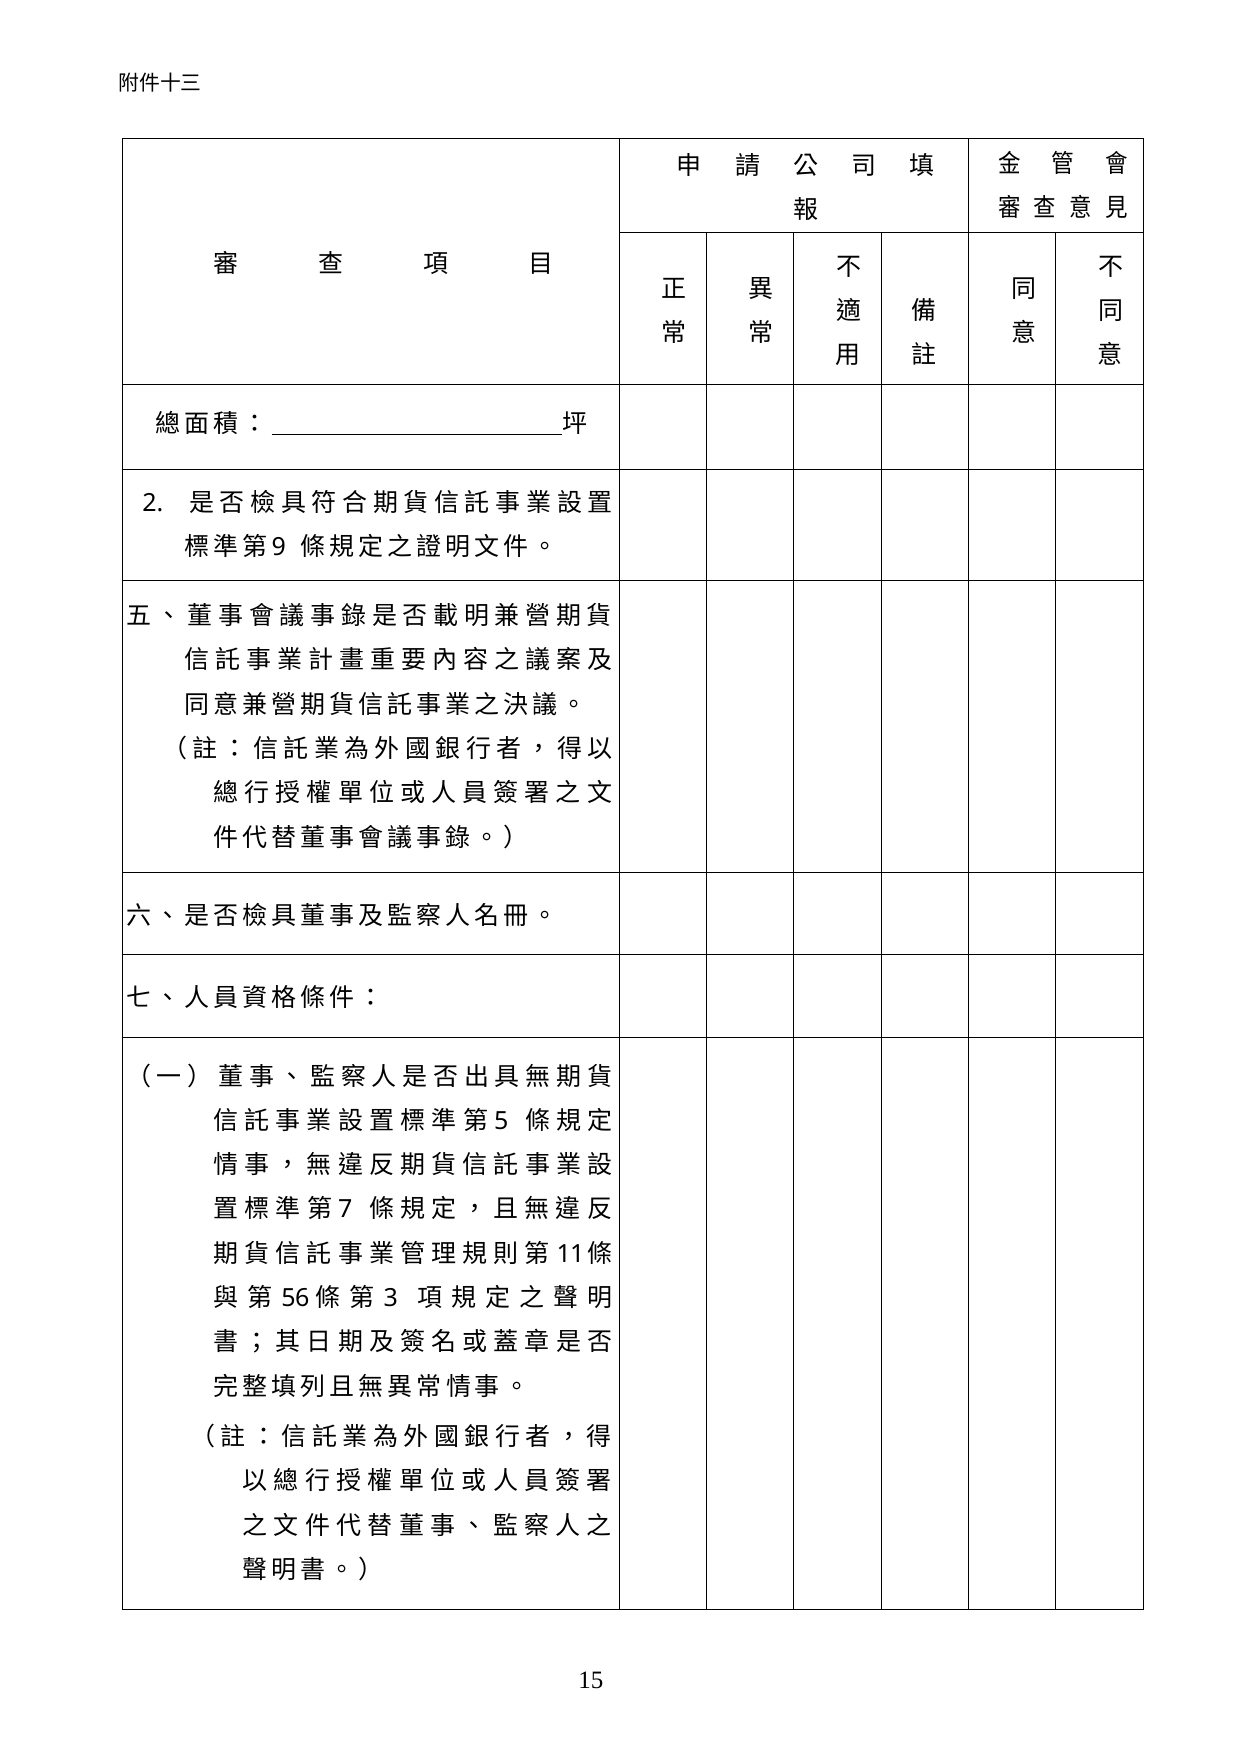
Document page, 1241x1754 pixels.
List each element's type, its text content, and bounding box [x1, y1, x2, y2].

table_cell 同意 [969, 233, 1055, 384]
table_cell [620, 1038, 706, 1608]
table_cell [969, 955, 1055, 1037]
table_cell 不適用 [794, 233, 881, 384]
table_cell [1056, 470, 1143, 580]
table_cell 五、董事會議事錄是否載明兼營期貨信託事業計畫重要內容之議案及同意兼營期貨信託事業之決議。 （註：信託業為外國銀行者，得以總行授權單位或人員簽署之文件代替董事會議事錄。） [123, 581, 619, 872]
table_cell [707, 385, 793, 469]
table_cell [794, 385, 881, 469]
table_cell [794, 955, 881, 1037]
table_cell [794, 873, 881, 954]
table_cell 2.是否檢具符合期貨信託事業設置標準第9條規定之證明文件。 [123, 470, 619, 580]
table_cell [969, 385, 1055, 469]
table_cell [620, 385, 706, 469]
table_cell [969, 873, 1055, 954]
table_cell [1056, 581, 1143, 872]
table_header 申 請 公 司 填 報 [620, 139, 968, 232]
table_cell 正 常 [620, 233, 706, 384]
table_cell [707, 1038, 793, 1608]
table_cell [882, 873, 968, 954]
table_cell [707, 581, 793, 872]
table_cell [969, 470, 1055, 580]
table_cell [1056, 385, 1143, 469]
table_cell 七、人員資格條件： [123, 955, 619, 1037]
table_cell [882, 385, 968, 469]
table_cell [969, 581, 1055, 872]
table_cell [1056, 1038, 1143, 1608]
table_cell [794, 581, 881, 872]
table_header 金管會 審查意見 [969, 139, 1143, 232]
table_cell [794, 1038, 881, 1608]
table_cell [794, 470, 881, 580]
table_cell [882, 955, 968, 1037]
table_cell 異 常 [707, 233, 793, 384]
table_cell [707, 470, 793, 580]
table_cell [707, 873, 793, 954]
table_cell [620, 581, 706, 872]
table_cell [882, 1038, 968, 1608]
table_cell 總面積： 坪 [123, 385, 619, 469]
table_cell [1056, 873, 1143, 954]
table_cell [882, 581, 968, 872]
table_cell [620, 955, 706, 1037]
table_cell [882, 470, 968, 580]
table_cell [620, 873, 706, 954]
table_cell 備 註 [882, 233, 968, 384]
table_cell 六、是否檢具董事及監察人名冊。 [123, 873, 619, 954]
table_cell 不同意 [1056, 233, 1143, 384]
table_header 審查項目 [123, 139, 619, 384]
table_cell （一）董事、監察人是否出具無期貨信託事業設置標準第5條規定情事，無違反期貨信託事業設置標準第7條規定，且無違反期貨信託事業管理規則第11條與第56條第3項規定之聲明書；其日期及簽名或蓋章是否完整填列且無異常情事。 （註：信託業為外國銀行者，得以總行授權單位或人員簽署之文件代替董事、監察人之聲明書。） [123, 1038, 619, 1608]
table_cell [969, 1038, 1055, 1608]
table_cell [707, 955, 793, 1037]
table_cell [620, 470, 706, 580]
table_cell [1056, 955, 1143, 1037]
